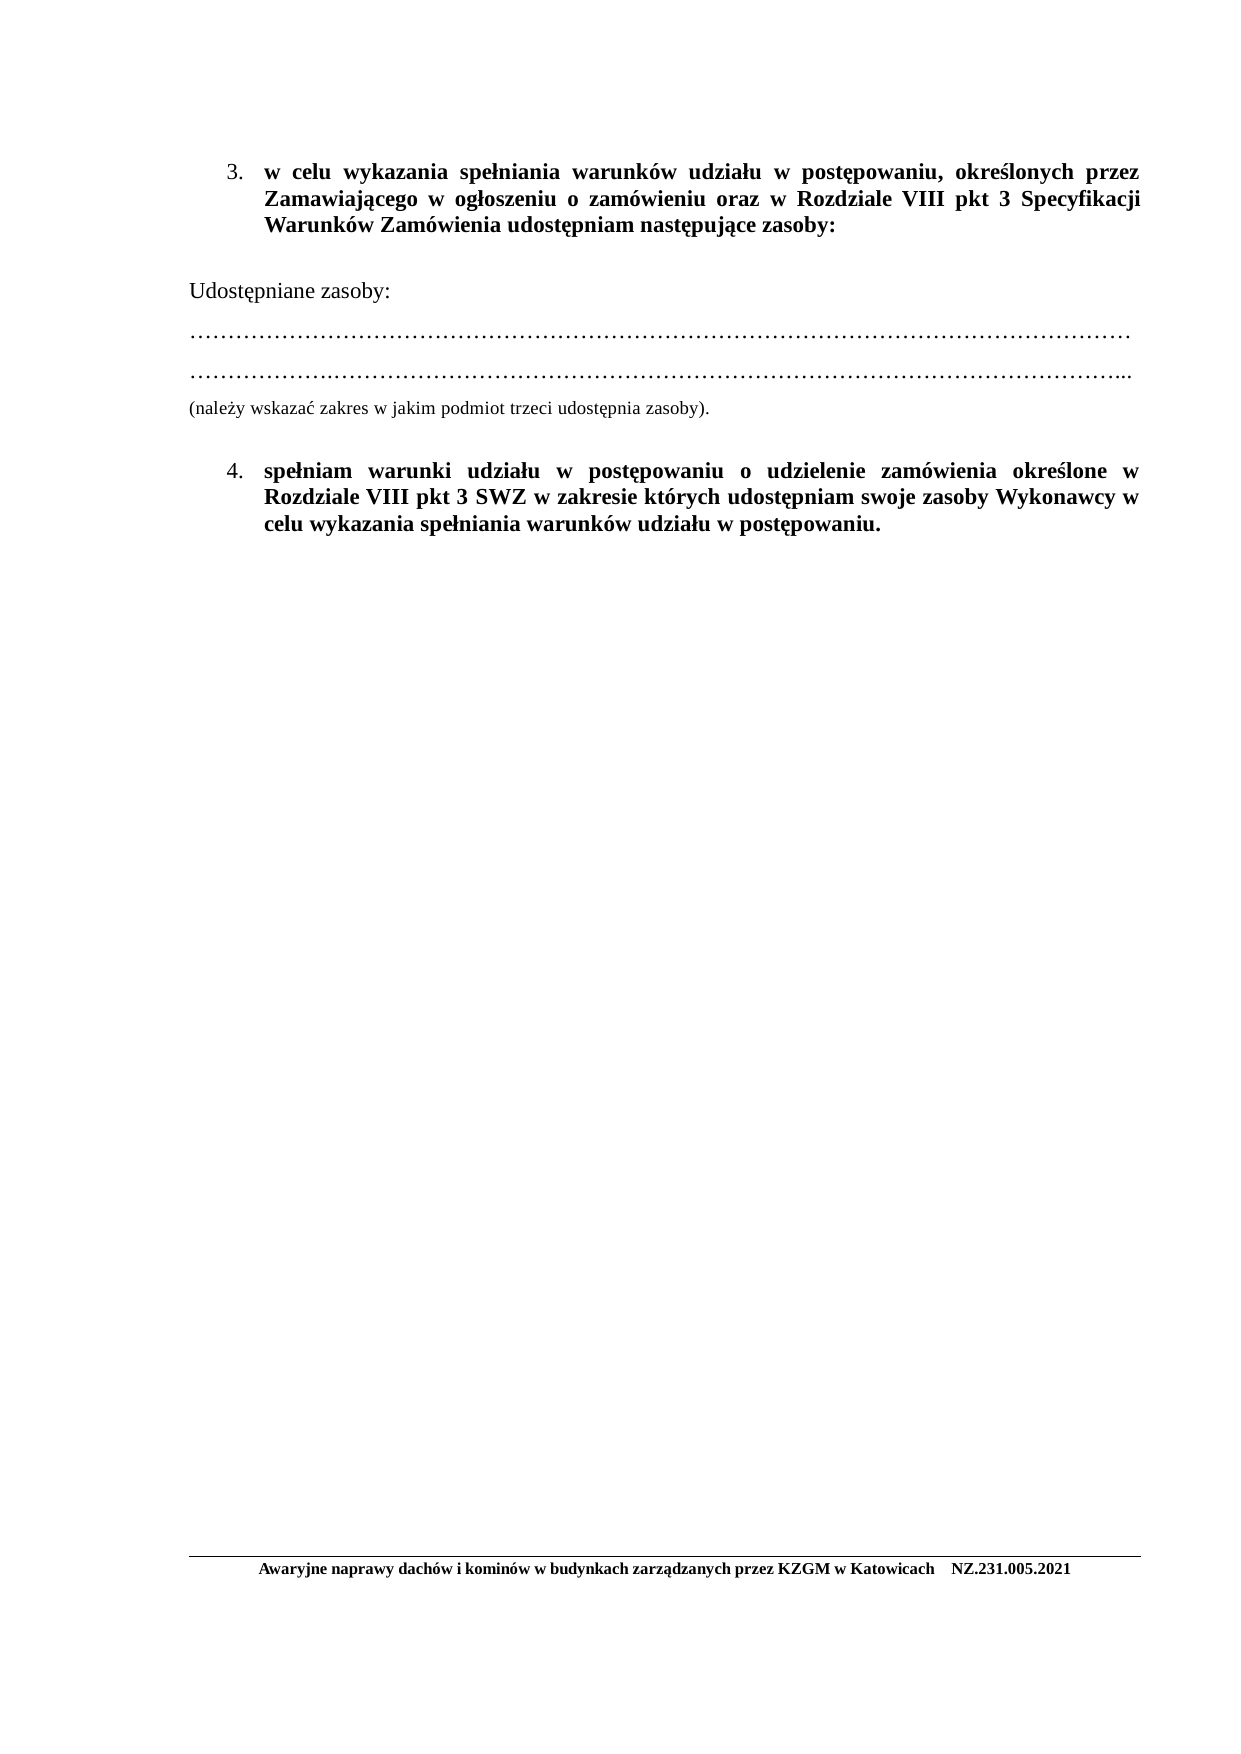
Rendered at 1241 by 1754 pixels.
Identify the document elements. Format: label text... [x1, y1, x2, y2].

text …………………………………………………………………………………………………………………………….…………………………………………………………………………………………... [189, 277, 1138, 344]
text Udostępniane zasoby: [189, 238, 1138, 264]
list w celu wykazania spełniania warunków udziału w postępowaniu, określonych przez Zamawiającego w ogłoszeniu o zamówieniu oraz w Rozdziale VIII pkt 3 Specyfikacji Warunków Zamówienia udostępniam następujące zasoby: [226, 118, 1141, 198]
list spełniam warunki udziału w postępowaniu o udzielenie zamówienia określone w Rozdziale VIII pkt 3 SWZ w zakresie których udostępniam swoje zasoby Wykonawcy w celu wykazania spełniania warunków udziału w postępowaniu. [226, 417, 1141, 496]
text (należy wskazać zakres w jakim podmiot trzeci udostępnia zasoby). [189, 357, 1138, 379]
